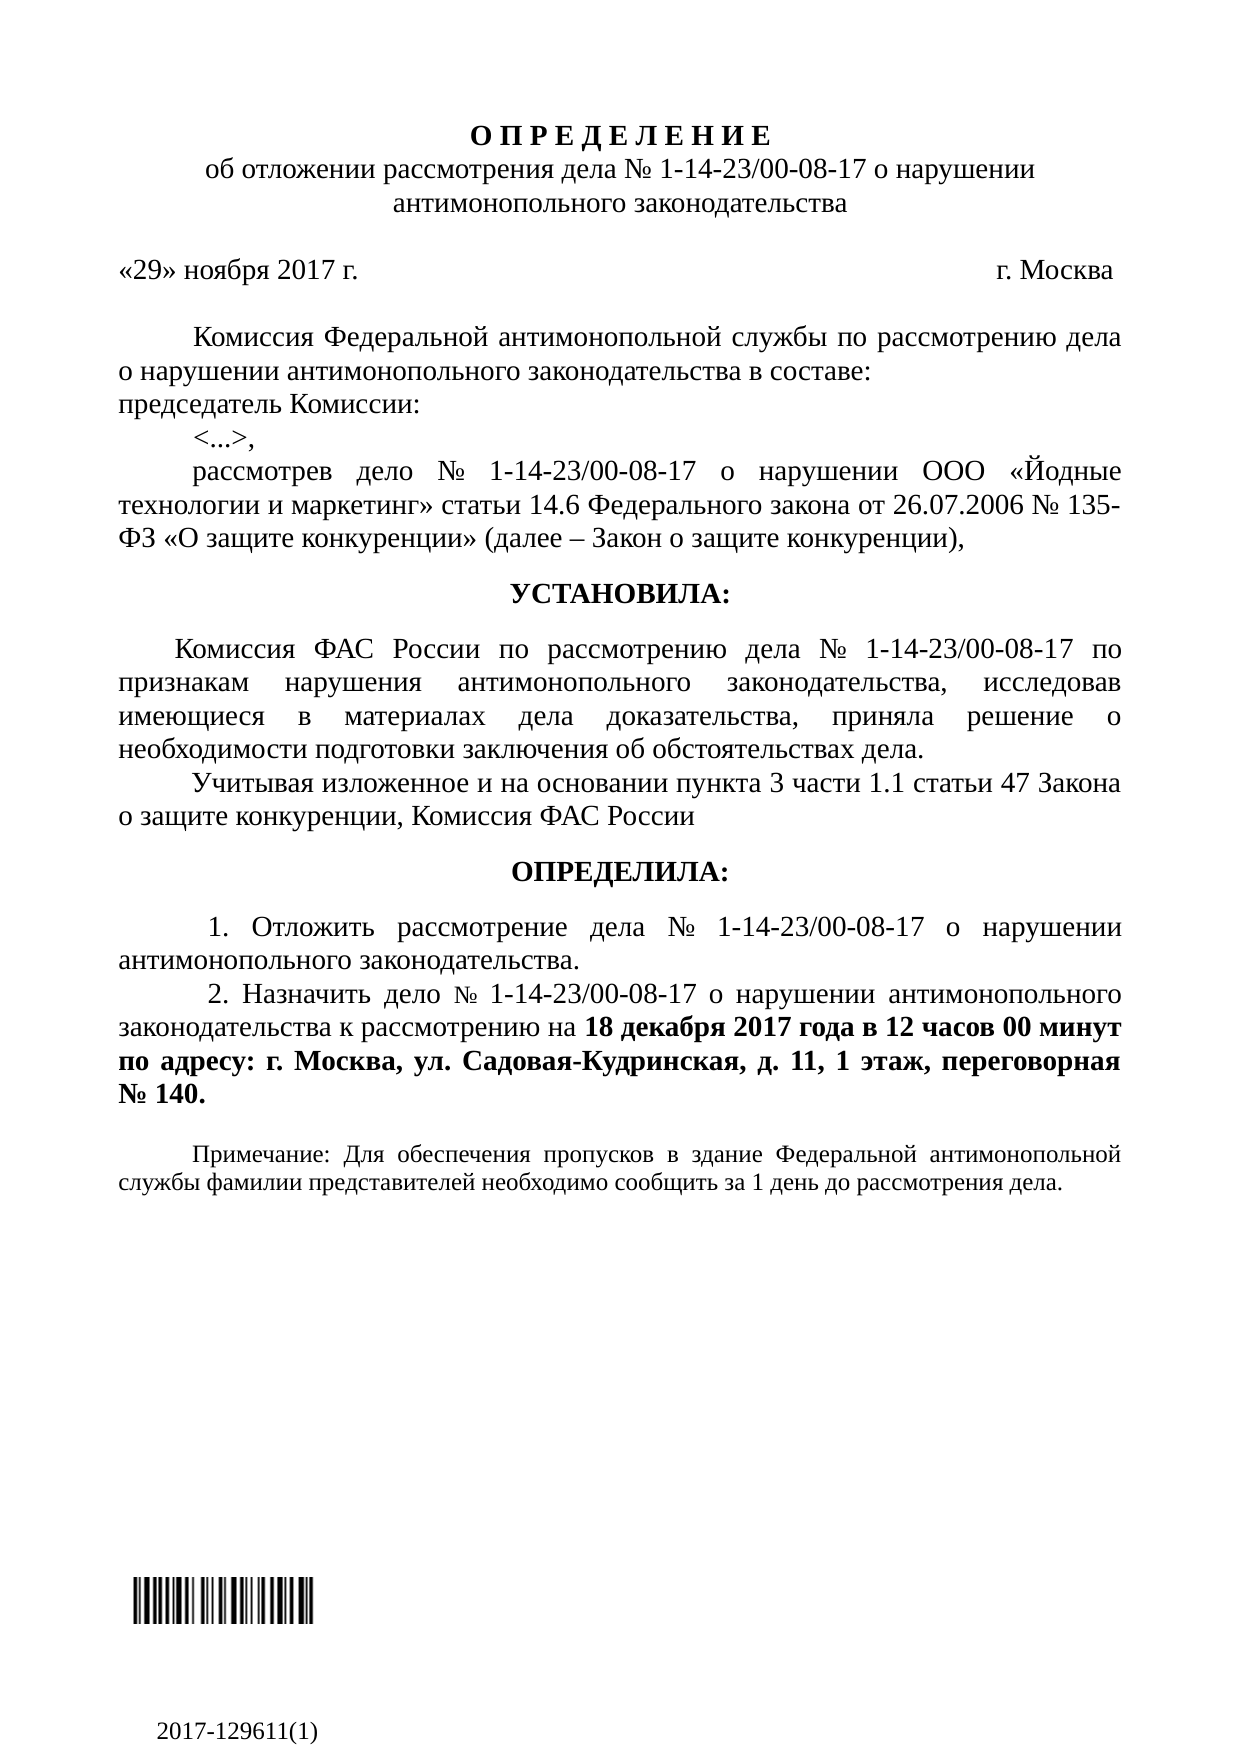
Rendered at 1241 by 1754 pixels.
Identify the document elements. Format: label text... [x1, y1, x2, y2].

picture [118, 1577, 331, 1624]
text председатель Комиссии: [118, 386, 1122, 420]
text об отложении рассмотрения дела № 1-14-23/00-08-17 о нарушении антимонопольного законодательства [118, 152, 1122, 219]
text Примечание: Для обеспечения пропусков в здание Федеральной антимонопольной службы фамилии представителей необходимо сообщить за 1 день до рассмотрения дела. [118, 1139, 1122, 1196]
text рассмотрев дело № 1-14-23/00-08-17 о нарушении ООО «Йодные технологии и маркетинг» статьи 14.6 Федерального закона от 26.07.2006 № 135-ФЗ «О защите конкуренции» (далее – Закон о защите конкуренции), [118, 453, 1122, 554]
text Учитывая изложенное и на основании пункта 3 части 1.1 статьи 47 Закона о защите конкуренции, Комиссия ФАС России [118, 765, 1122, 832]
text Комиссия Федеральной антимонопольной службы по рассмотрению дела о нарушении антимонопольного законодательства в составе: [118, 319, 1122, 386]
text Комиссия ФАС России по рассмотрению дела № 1-14-23/00-08-17 по признакам нарушения антимонопольного законодательства, исследовав имеющиеся в материалах дела доказательства, приняла решение о необходимости подготовки заключения об обстоятельствах дела. [118, 631, 1122, 765]
text О П Р Е Д Е Л Е Н И Е [118, 118, 1122, 152]
text «29» ноября 2017 г. г. Москва [118, 252, 1122, 286]
text 2. Назначить дело № 1-14-23/00-08-17 о нарушении антимонопольного законодательства к рассмотрению на 18 декабря 2017 года в 12 часов 00 минут по адресу: г. Москва, ул. Садовая-Кудринская, д. 11, 1 этаж, переговорная № 140. [118, 976, 1122, 1110]
text <...>, [118, 420, 1122, 453]
text ОПРЕДЕЛИЛА: [118, 854, 1122, 887]
text 1. Отложить рассмотрение дела № 1-14-23/00-08-17 о нарушении антимонопольного законодательства. [118, 909, 1122, 976]
text УСТАНОВИЛА: [118, 576, 1122, 609]
